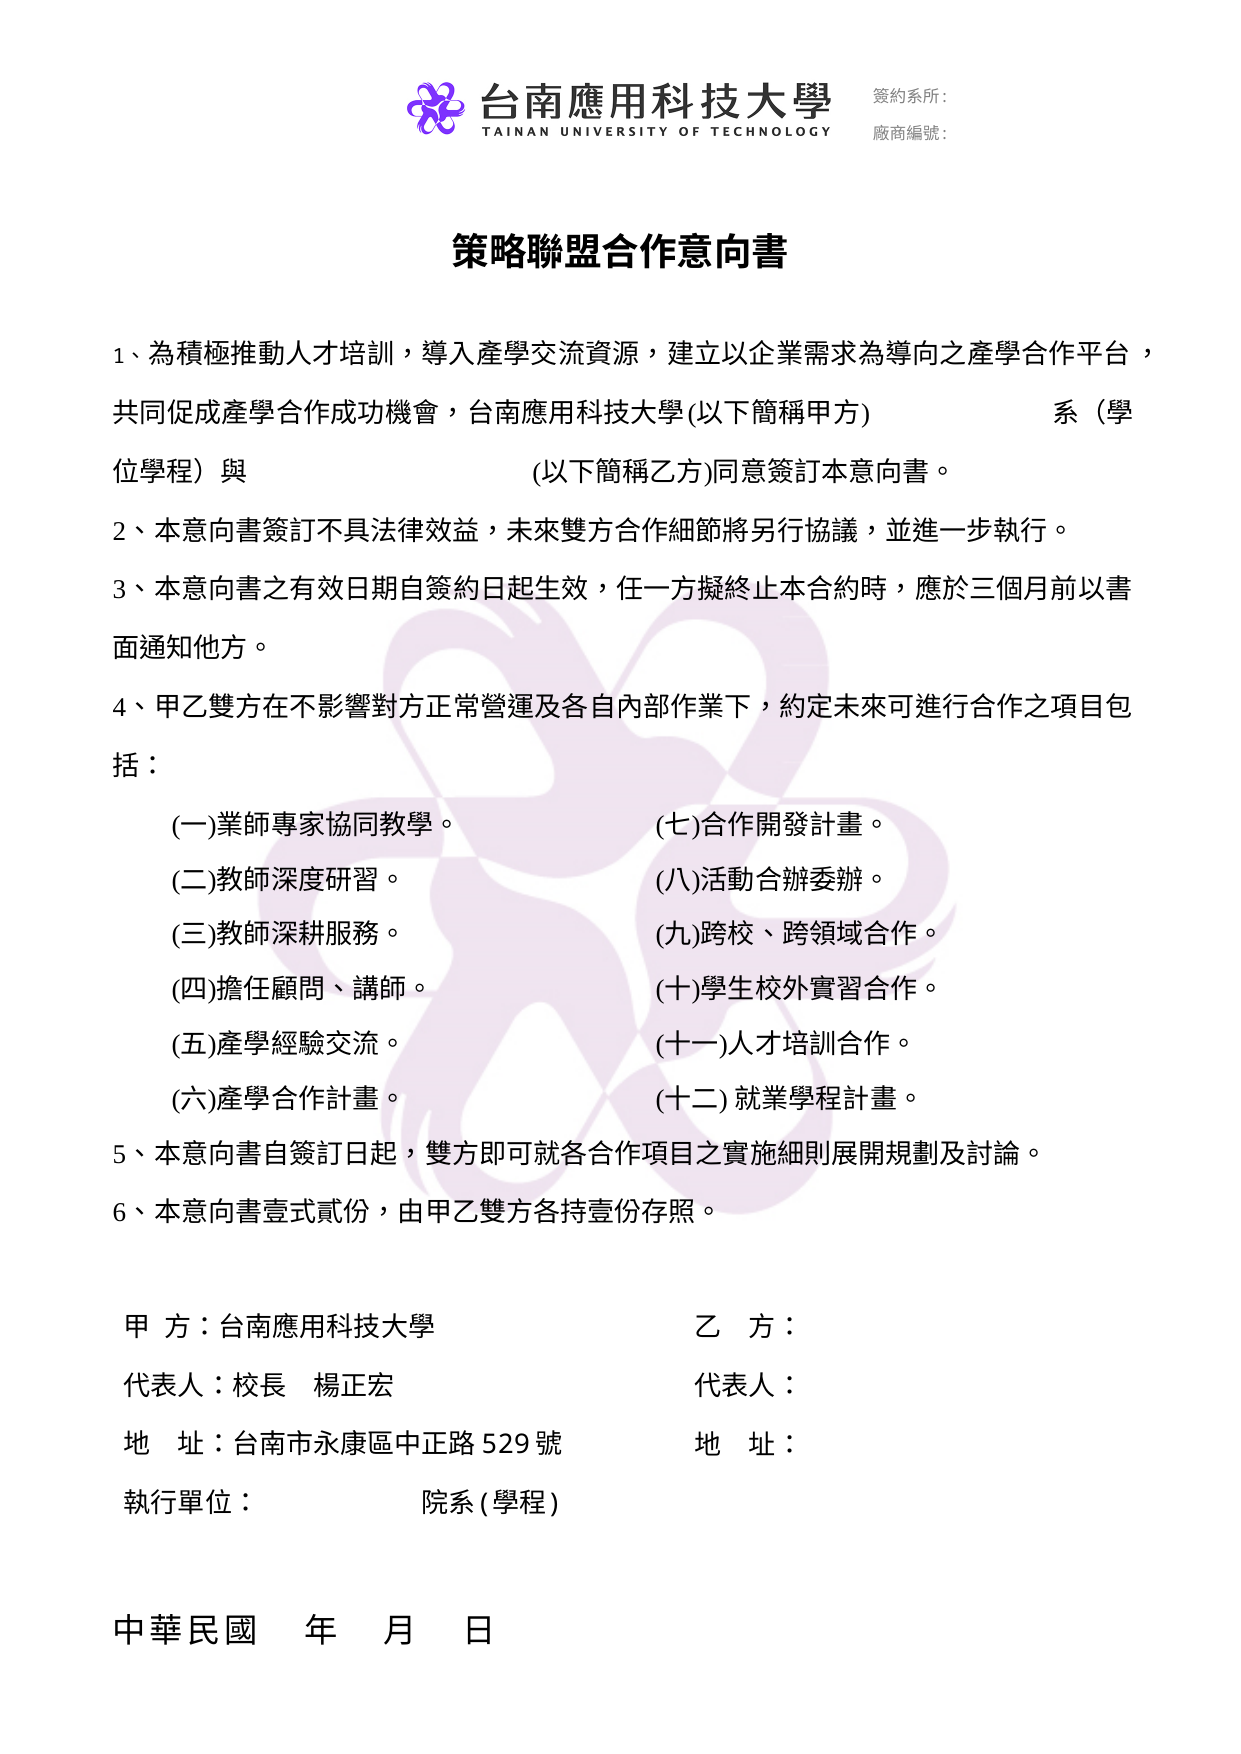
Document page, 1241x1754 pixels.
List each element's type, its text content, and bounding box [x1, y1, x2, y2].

table_header 乙 方： 代表人： 地 址： [1128, 1305, 1222, 1536]
